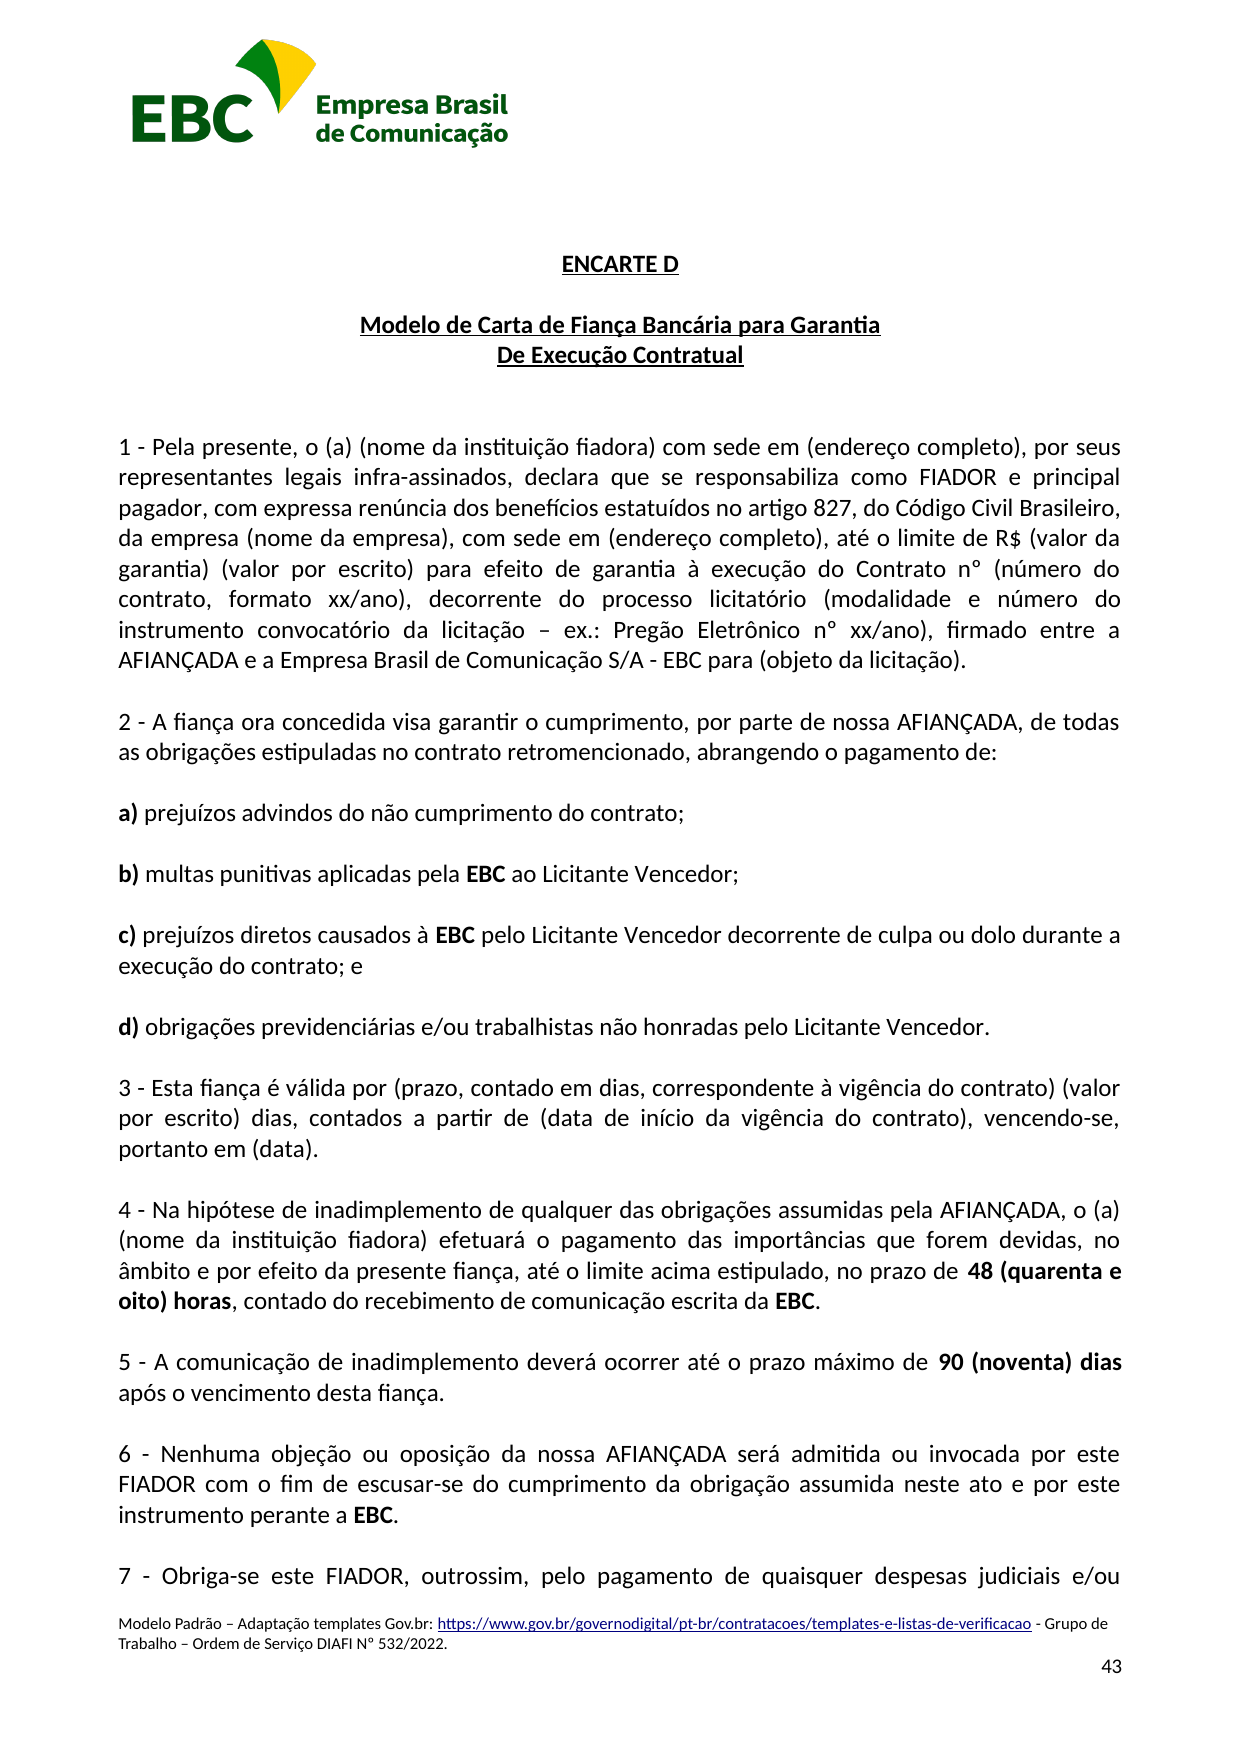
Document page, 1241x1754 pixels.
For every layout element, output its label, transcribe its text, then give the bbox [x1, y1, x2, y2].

text 5 - A comunicação de inadimplemento deverá ocorrer até o prazo máximo de 90 (noventa) dias após o vencimento desta fiança. [118, 1347, 1122, 1408]
text 2 - A fiança ora concedida visa garantir o cumprimento, por parte de nossa AFIANÇADA, de todas as obrigações estipuladas no contrato retromencionado, abrangendo o pagamento de: [118, 706, 1122, 767]
text 6 - Nenhuma objeção ou oposição da nossa AFIANÇADA será admitida ou invocada por este FIADOR com o fim de escusar-se do cumprimento da obrigação assumida neste ato e por este instrumento perante a EBC. [118, 1438, 1122, 1530]
text 3 - Esta fiança é válida por (prazo, contado em dias, correspondente à vigência do contrato) (valor por escrito) dias, contados a partir de (data de início da vigência do contrato), vencendo-se, portanto em (data). [118, 1072, 1122, 1163]
text b) multas punitivas aplicadas pela EBC ao Licitante Vencedor; [118, 858, 1122, 889]
text ENCARTE D [118, 248, 1122, 278]
text De Execução Contratual [118, 339, 1122, 370]
text 7 - Obriga-se este FIADOR, outrossim, pelo pagamento de quaisquer despesas judiciais e/ou [118, 1560, 1122, 1591]
text 4 - Na hipótese de inadimplemento de qualquer das obrigações assumidas pela AFIANÇADA, o (a) (nome da instituição fiadora) efetuará o pagamento das importâncias que forem devidas, no âmbito e por efeito da presente fiança, até o limite acima estipulado, no prazo de 48 (quarenta e oito) horas, contado do recebimento de comunicação escrita da EBC. [118, 1194, 1122, 1316]
text Modelo de Carta de Fiança Bancária para Garantia [118, 309, 1122, 339]
text c) prejuízos diretos causados à EBC pelo Licitante Vencedor decorrente de culpa ou dolo durante a execução do contrato; e [118, 919, 1122, 980]
text a) prejuízos advindos do não cumprimento do contrato; [118, 797, 1122, 828]
text d) obrigações previdenciárias e/ou trabalhistas não honradas pelo Licitante Vencedor. [118, 1011, 1122, 1041]
text 1 - Pela presente, o (a) (nome da instituição fiadora) com sede em (endereço completo), por seus representantes legais infra-assinados, declara que se responsabiliza como FIADOR e principal pagador, com expressa renúncia dos benefícios estatuídos no artigo 827, do Código Civil Brasileiro, da empresa (nome da empresa), com sede em (endereço completo), até o limite de R$ (valor da garantia) (valor por escrito) para efeito de garantia à execução do Contrato nº (número do contrato, formato xx/ano), decorrente do processo licitatório (modalidade e número do instrumento convocatório da licitação – ex.: Pregão Eletrônico nº xx/ano), firmado entre a AFIANÇADA e a Empresa Brasil de Comunicação S/A - EBC para (objeto da licitação). [118, 431, 1122, 675]
